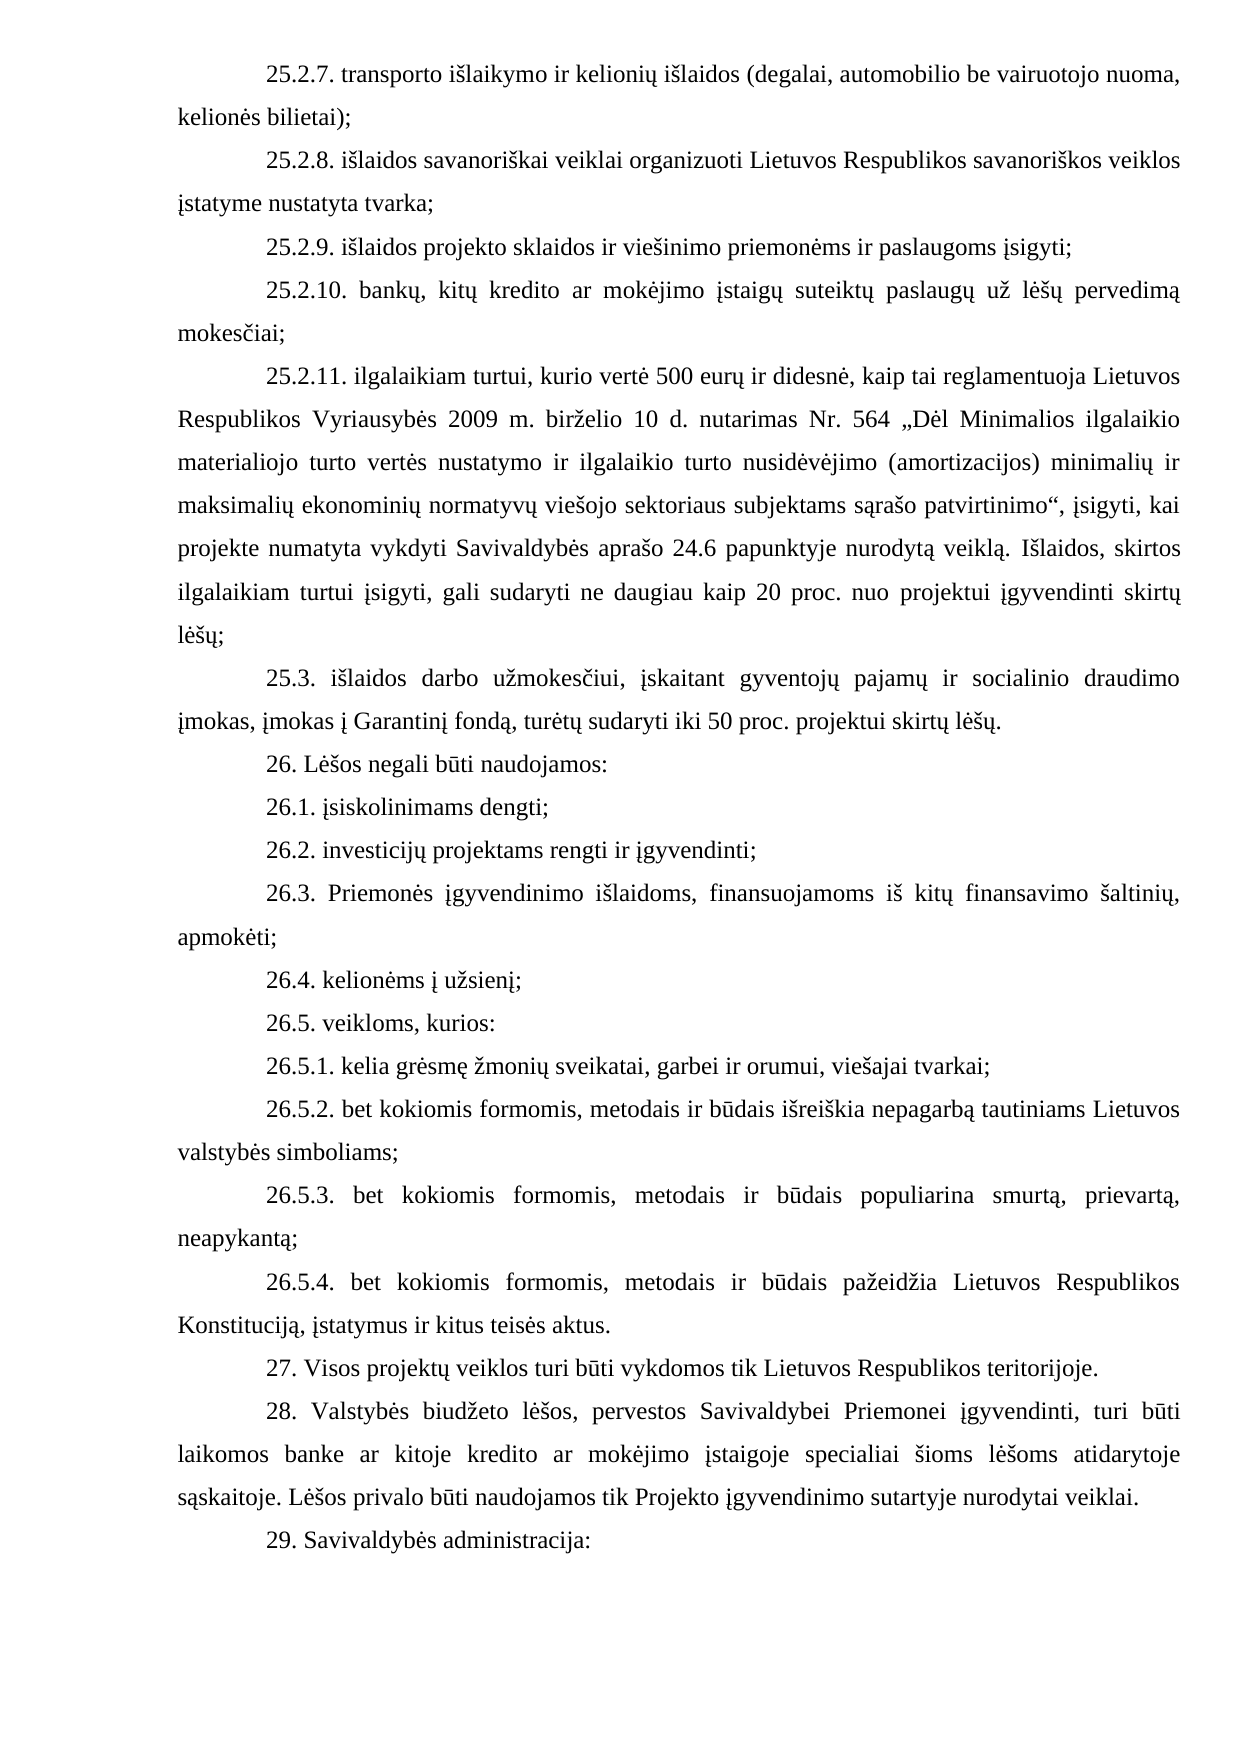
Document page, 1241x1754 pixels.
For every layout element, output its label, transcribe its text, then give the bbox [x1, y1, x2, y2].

text 26.5. veikloms, kurios: [177, 1008, 1181, 1037]
text 26.3. Priemonės įgyvendinimo išlaidoms, finansuojamoms iš kitų finansavimo šaltinių, apmokėti; [177, 878, 1181, 950]
text 25.2.10. bankų, kitų kredito ar mokėjimo įstaigų suteiktų paslaugų už lėšų pervedimą mokesčiai; [177, 275, 1181, 347]
text 26.5.2. bet kokiomis formomis, metodais ir būdais išreiškia nepagarbą tautiniams Lietuvos valstybės simboliams; [177, 1094, 1181, 1166]
text 25.3. išlaidos darbo užmokesčiui, įskaitant gyventojų pajamų ir socialinio draudimo įmokas, įmokas į Garantinį fondą, turėtų sudaryti iki 50 proc. projektui skirtų lėšų. [177, 663, 1181, 735]
text 26.5.4. bet kokiomis formomis, metodais ir būdais pažeidžia Lietuvos Respublikos Konstituciją, įstatymus ir kitus teisės aktus. [177, 1267, 1181, 1338]
text 25.2.9. išlaidos projekto sklaidos ir viešinimo priemonėms ir paslaugoms įsigyti; [177, 232, 1181, 260]
text 26.1. įsiskolinimams dengti; [177, 792, 1181, 821]
text 29. Savivaldybės administracija: [177, 1525, 1181, 1554]
text 25.2.8. išlaidos savanoriškai veiklai organizuoti Lietuvos Respublikos savanoriškos veiklos įstatyme nustatyta tvarka; [177, 145, 1181, 217]
text 25.2.11. ilgalaikiam turtui, kurio vertė 500 eurų ir didesnė, kaip tai reglamentuoja Lietuvos Respublikos Vyriausybės 2009 m. birželio 10 d. nutarimas Nr. 564 „Dėl Minimalios ilgalaikio materialiojo turto vertės nustatymo ir ilgalaikio turto nusidėvėjimo (amortizacijos) minimalių ir maksimalių ekonominių normatyvų viešojo sektoriaus subjektams sąrašo patvirtinimo“, įsigyti, kai projekte numatyta vykdyti Savivaldybės aprašo 24.6 papunktyje nurodytą veiklą. Išlaidos, skirtos ilgalaikiam turtui įsigyti, gali sudaryti ne daugiau kaip 20 proc. nuo projektui įgyvendinti skirtų lėšų; [177, 361, 1181, 648]
text 28. Valstybės biudžeto lėšos, pervestos Savivaldybei Priemonei įgyvendinti, turi būti laikomos banke ar kitoje kredito ar mokėjimo įstaigoje specialiai šioms lėšoms atidarytoje sąskaitoje. Lėšos privalo būti naudojamos tik Projekto įgyvendinimo sutartyje nurodytai veiklai. [177, 1396, 1181, 1511]
text 26.5.3. bet kokiomis formomis, metodais ir būdais populiarina smurtą, prievartą, neapykantą; [177, 1180, 1181, 1252]
text 26.2. investicijų projektams rengti ir įgyvendinti; [177, 835, 1181, 864]
text 26. Lėšos negali būti naudojamos: [177, 749, 1181, 778]
text 25.2.7. transporto išlaikymo ir kelionių išlaidos (degalai, automobilio be vairuotojo nuoma, kelionės bilietai); [177, 59, 1181, 131]
text 26.5.1. kelia grėsmę žmonių sveikatai, garbei ir orumui, viešajai tvarkai; [177, 1051, 1181, 1080]
text 26.4. kelionėms į užsienį; [177, 965, 1181, 993]
text 27. Visos projektų veiklos turi būti vykdomos tik Lietuvos Respublikos teritorijoje. [177, 1353, 1181, 1382]
